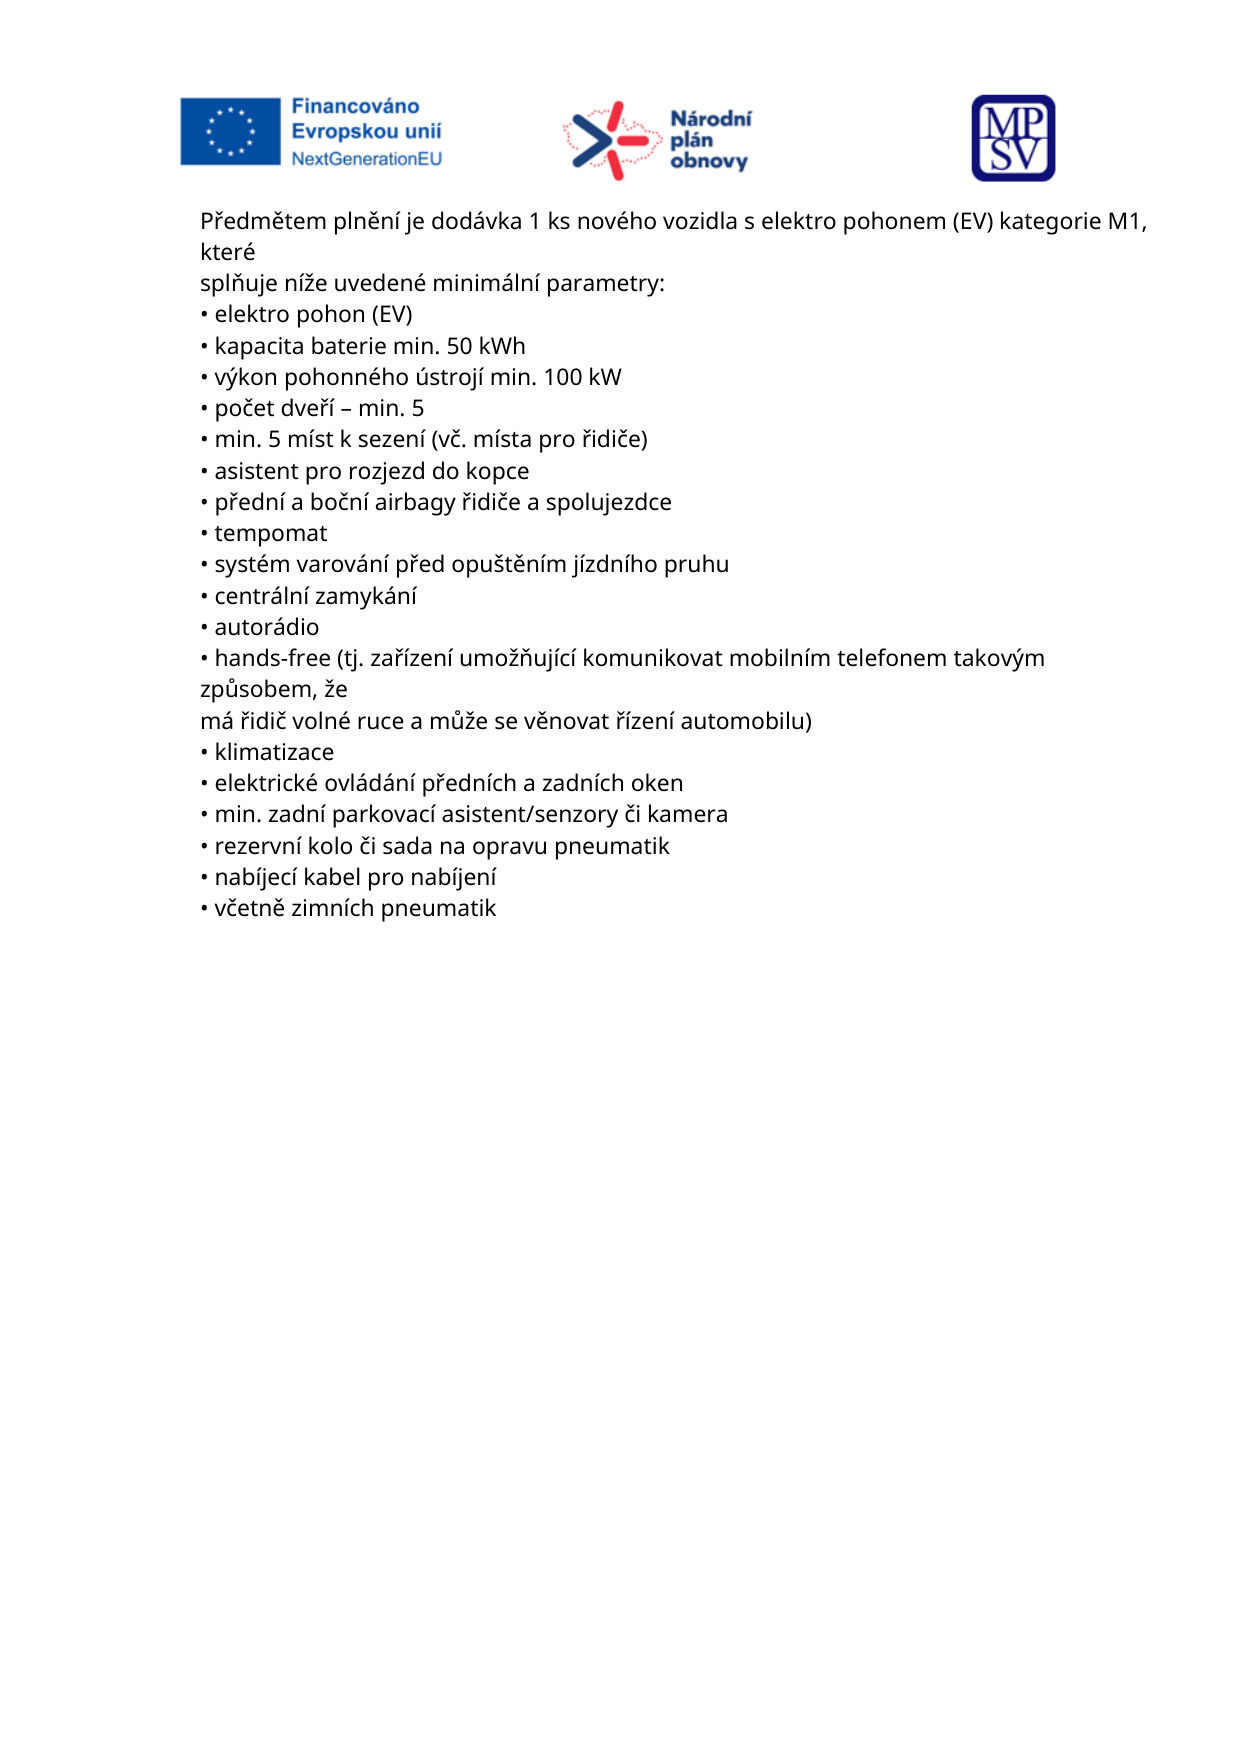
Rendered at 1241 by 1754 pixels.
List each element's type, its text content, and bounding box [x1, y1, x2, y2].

table_header Kupující: Prodávající: V Kutné Hoře dne 11. 9. 2023 V Plzni dne 11. 9. 2023 _____________________________ ______________________________ Pečovatelská služba Kutná Hora, ASPEKTA Trading, s.r.o. příspěvková organizace Ing. Jana Kuklová, ředitelka Ing. Vendula Vítovcová, jednatelka PŘÍLOHA Č. 1A –SPECIFIKACE PŘEDMĚTU PLNĚNÍ Předmětem plnění je dodávka 1 ks nového vozidla s elektro pohonem (EV) kategorie M1, které splňuje níže uvedené minimální parametry: • elektro pohon (EV) • kapacita baterie min. 50 kWh • výkon pohonného ústrojí min. 100 kW • počet dveří – min. 5 • min. 5 míst k sezení (vč. místa pro řidiče) • asistent pro rozjezd do kopce • přední a boční airbagy řidiče a spolujezdce • tempomat • systém varování před opuštěním jízdního pruhu • centrální zamykání • autorádio • hands-free (tj. zařízení umožňující komunikovat mobilním telefonem takovým způsobem, že má řidič volné ruce a může se věnovat řízení automobilu) • klimatizace • elektrické ovládání předních a zadních oken • min. zadní parkovací asistent/senzory či kamera • rezervní kolo či sada na opravu pneumatik • nabíjecí kabel pro nabíjení • včetně zimních pneumatik DODATEK Č. 1 KE KUPNÍ SMLOUVĚ UZAVŘENÉ DNE 11. 9. 2023 I. Smluvní strany Pečovatelská služba Kutná Hora, příspěvková organizace zastoupená: Ing. Janou Kuklovou, ředitelkou sídlo: Pirknerovo náměstí 202/6, 284 01 Kutná Hora – Vnitřní město IČO: 619 26 973 bankovní spojení: x číslo účtu: x kontaktní osoba: Ing. Jana Kuklová email: x tel. číslo: x na jedné straně (dále jen „kupující“) a ASPEKTA Trading, s.r.o. zastoupená: Ing. Vendula Vítovcová, jednatelka sídlo: Rokycanská 1337/64, Doubravka, 312 00 Plzeň IČO: 252 24 492 DIČ: CZ25224492 zapsaná v obchodním rejstříku vedeným u Krajského soudu v Plzni, oddíl C, vložka 10215 bankovní spojení: x číslo účtu: x kontaktní osoba: x e-mail: x na straně druhé (dále jen „prodávající“) (prodávající a kupující dále společně také jako „smluvní strany“) uzavírají níže uvedeného dne, měsíce a roku v souladu se zněním čl. XII odst. 7 kupní smlouvy tento dodatek č. 1 ke kupní smlouvě uzavřené dne 11. 9. 2023 (dále jen „dodatek“), a to na základě vzájemného souhlasu obou smluvních stran, kterým se kupní smlouva mění následovně. II. Změna smlouvy Smluvní strany prostřednictvím tohoto dodatku napravují zjevnou chybu v psaní uvedenou v rámci čl. III odst. 6 kupní smlouvy a opravují v rámci shora uvedeného článku kupní smlouvy název programu, z něhož je předmět plnění kupní smlouvy spolufinancován – Integrovaný regionální operační program smluvní strany nahrazují Národním plánem obnovy. S ohledem na výše uvedené zní čl. III odst. 6 kupní smlouvy následovně: Předmět plnění je spolufinancován Evropskou unií z Národního plánu obnovy, registrační číslo projektu CZ.31.6.0/0.0./0.0/22_019/0007610, název projektu Pořízení automobilů pro Pečovatelskou službu Kutná Hora. III. Závěrečná ustanovení Ostatní ustanovení kupní smlouvy nedotčená tímto dodatkem se nemění a zůstávají nedotčena. Tento dodatek nabývá platnosti a účinnosti dnem podpisu oprávněnými zástupci obou smluvních stran. Tento dodatek je v souladu se zněním ustanovení § 211 odst. 3 zákona č. 134/2016 Sb., o zadávání veřejných zakázek, ve znění pozdějších předpisů, ve spojení se zákonem č. 300/2008 Sb., o elektronických úkonech a autorizované konverzi dokumentů, ve znění pozdějších předpisů, uzavřen elektronicky. Smluvní strany prohlašují, že si text tohoto dodatku důkladně přečetly, s obsahem souhlasí a dále konstatují, že tento dodatek byl uzavřen podle jejich skutečné, svobodné a vážné vůle, nikoli v tísni a za nápadně nevýhodných podmínek a na důkaz toho připojují své podpisy. V Kutné Hoře dne 12. 9. 2023 V Plzni dne 12. 9. 2023 _____________________________ ______________________________ Pečovatelská služba Kutná Hora, ASPEKTA Trading, s.r.o. příspěvková organizace Ing. Jana Kuklová, ředitelka Ing. Vendula Vítovcová, jednatelka [189, 205, 1181, 1680]
table_header [1181, 205, 1240, 1680]
